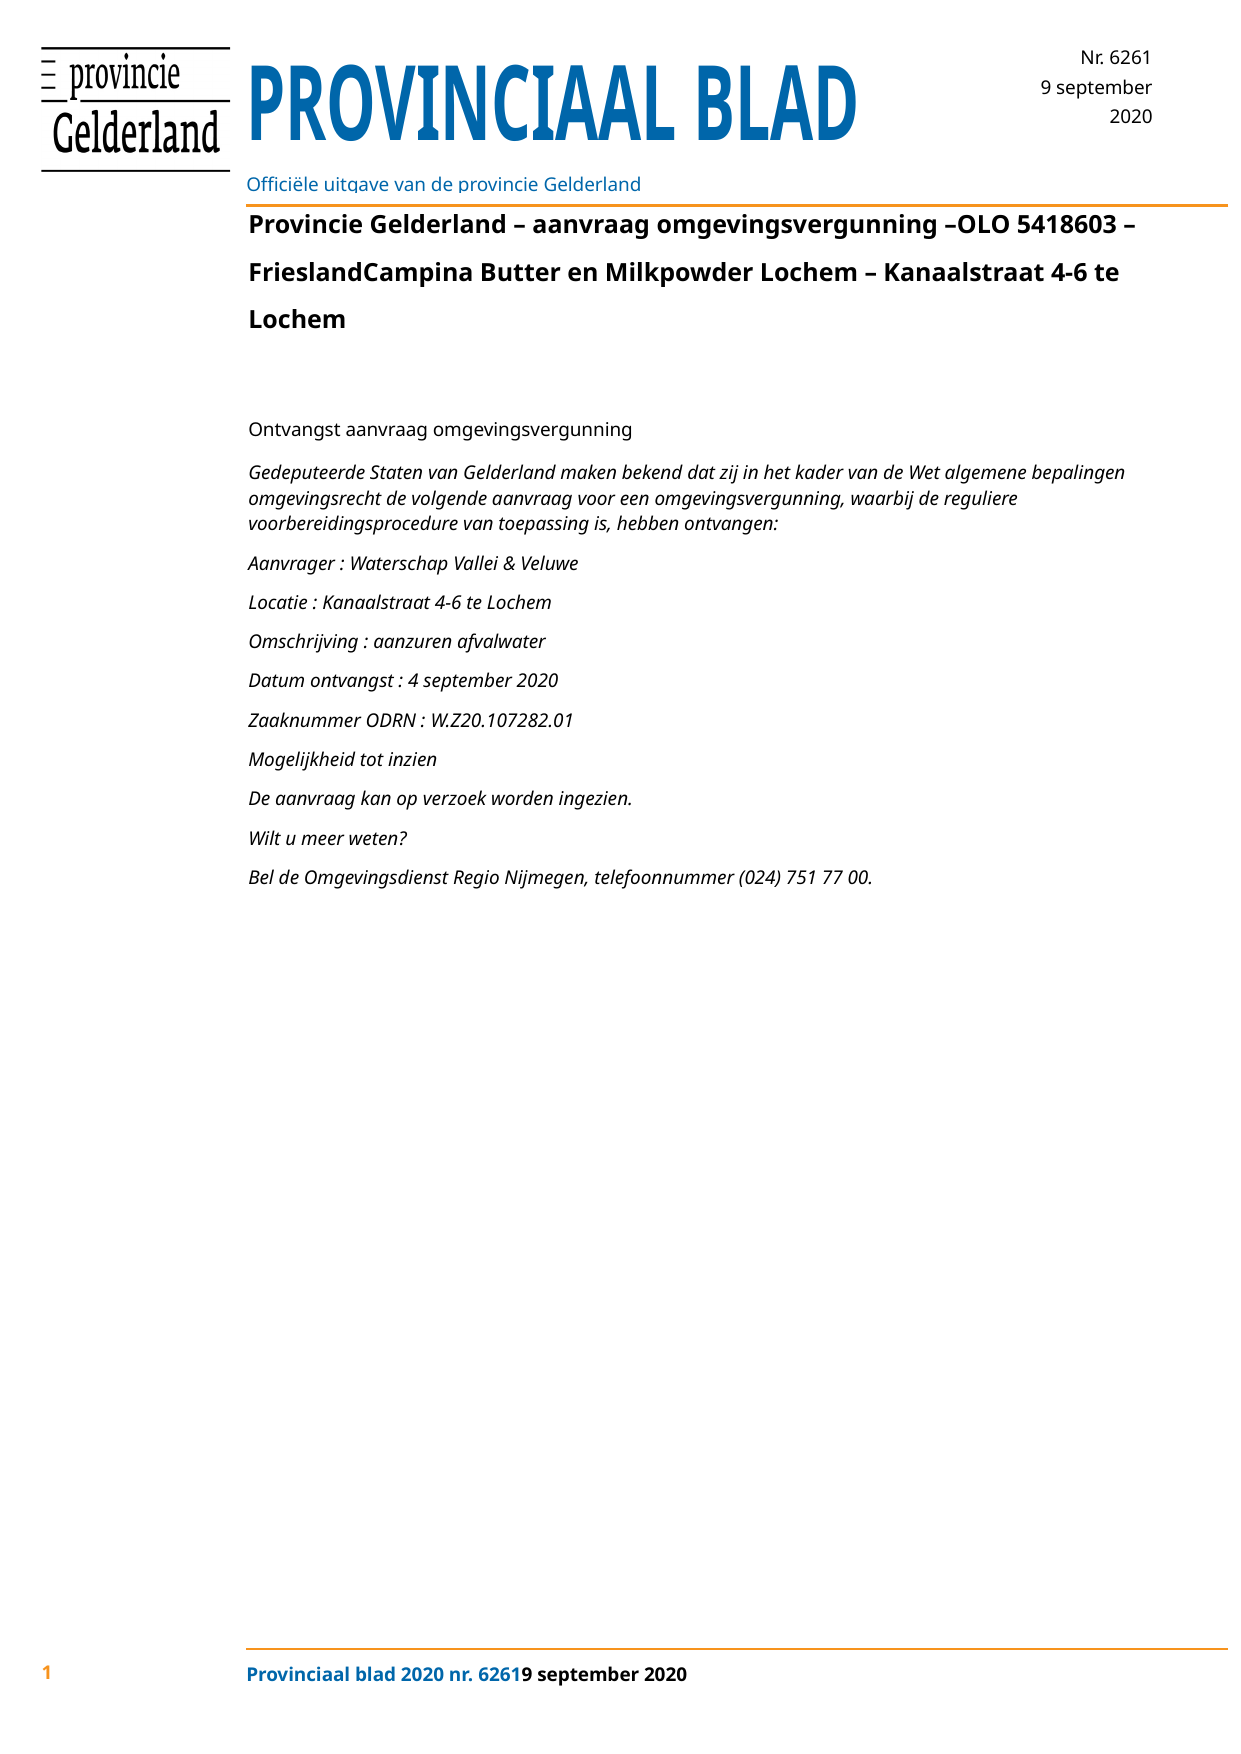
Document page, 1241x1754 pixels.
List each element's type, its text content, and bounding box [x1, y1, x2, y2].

text De aanvraag kan op verzoek worden ingezien. [248, 785, 1152, 811]
text Omschrijving : aanzuren afvalwater [248, 628, 1152, 654]
text Zaaknummer ODRN : W.Z20.107282.01 [248, 707, 1152, 733]
text Bel de Omgevingsdienst Regio Nijmegen, telefoonnummer (024) 751 77 00. [248, 864, 1152, 890]
text Gedeputeerde Staten van Gelderland maken bekend dat zij in het kader van de Wet algemene bepalingen omgevingsrecht de volgende aanvraag voor een omgevingsvergunning, waarbij de reguliere voorbereidingsprocedure van toepassing is, hebben ontvangen: [248, 459, 1152, 536]
text Aanvrager : Waterschap Vallei & Veluwe [248, 550, 1152, 576]
text Locatie : Kanaalstraat 4-6 te Lochem [248, 589, 1152, 615]
text Datum ontvangst : 4 september 2020 [248, 668, 1152, 693]
picture [41, 47, 231, 172]
text Ontvangst aanvraag omgevingsvergunning [248, 416, 1152, 442]
text Wilt u meer weten? [248, 825, 1152, 850]
text Provincie Gelderland – aanvraag omgevingsvergunning –OLO 5418603 – FrieslandCampina Butter en Milkpowder Lochem – Kanaalstraat 4-6 te Lochem [248, 207, 1152, 336]
text Mogelijkheid tot inzien [248, 746, 1152, 772]
